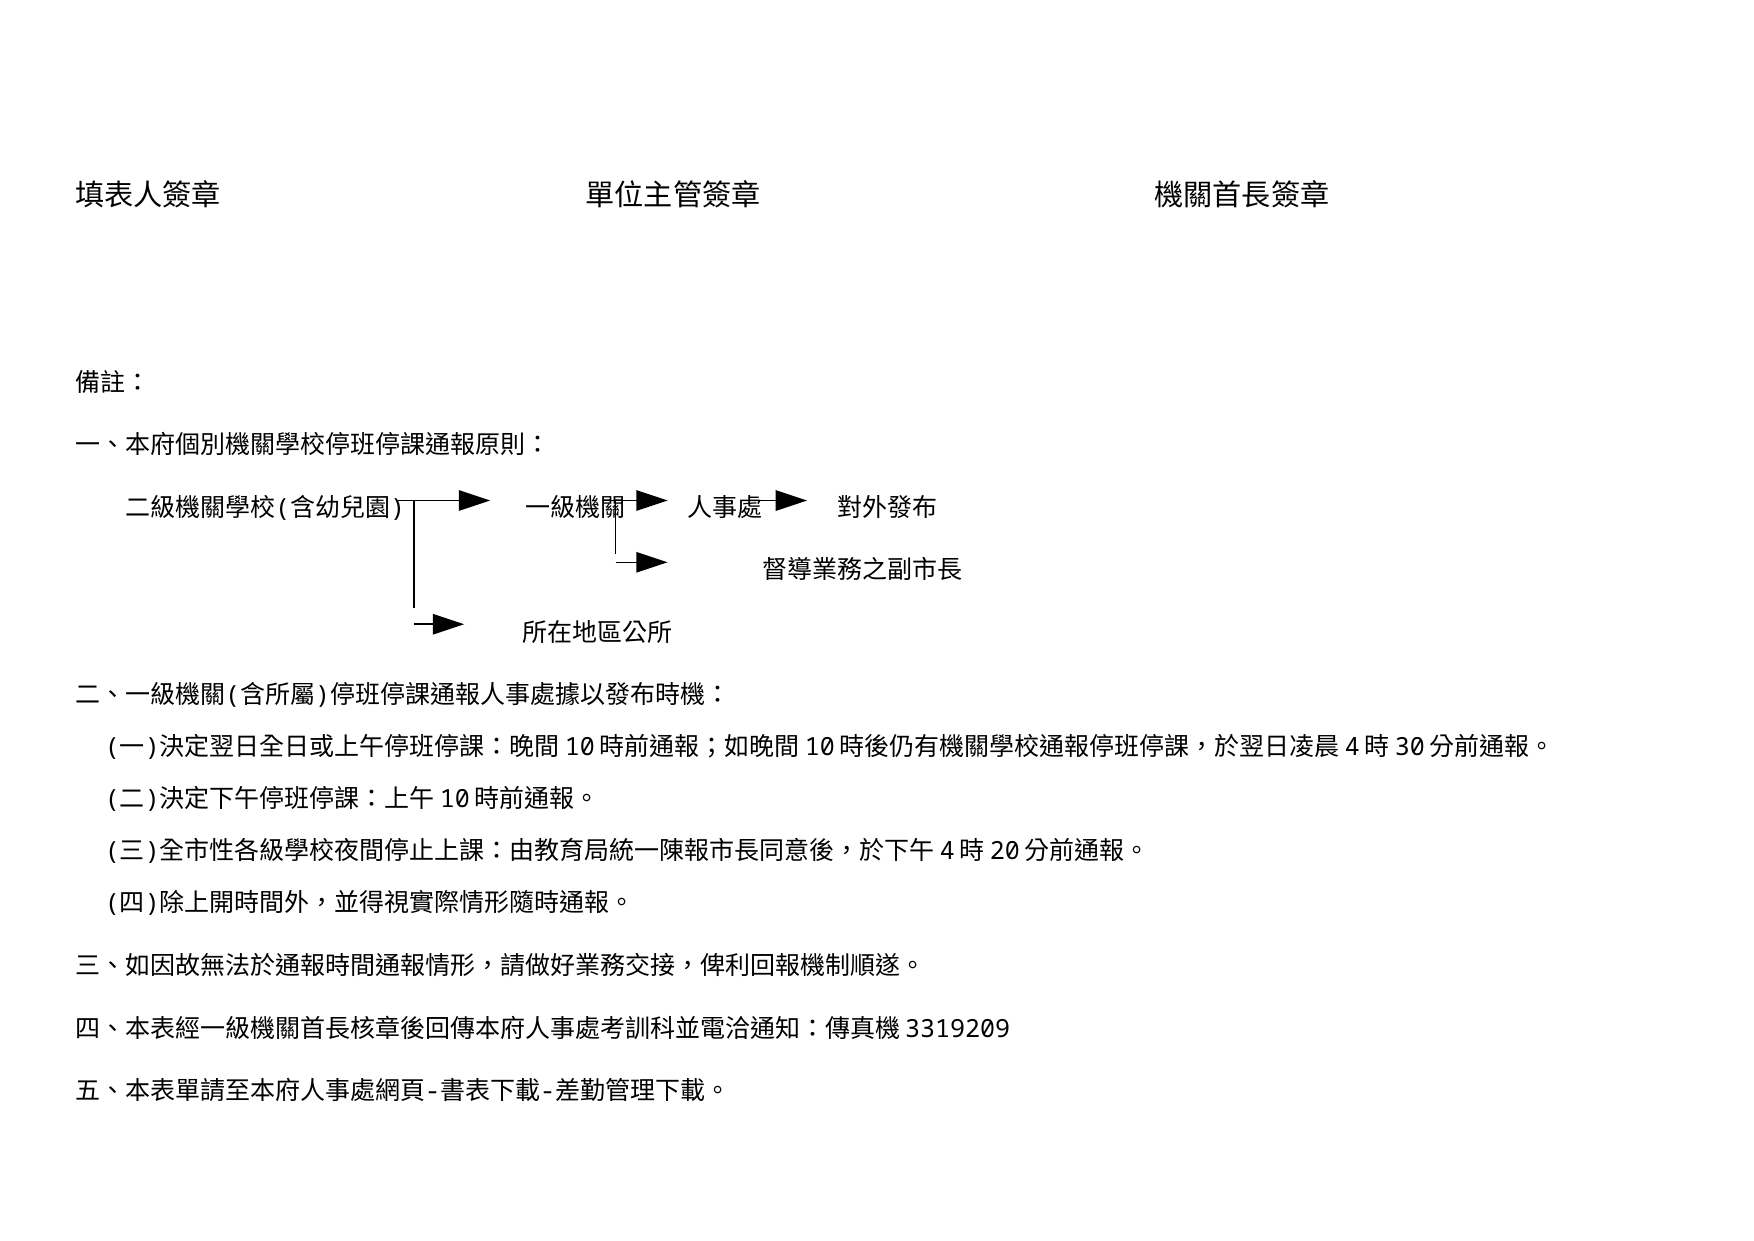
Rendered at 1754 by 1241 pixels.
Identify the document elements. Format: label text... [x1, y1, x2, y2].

text 五、本表單請至本府人事處網頁-書表下載-差勤管理下載。 [75, 1047, 1679, 1110]
text 三、如因故無法於通報時間通報情形，請做好業務交接，俾利回報機制順遂。 [75, 922, 1679, 985]
text (二)決定下午停班停課：上午10時前通報。 [104, 766, 1679, 818]
text (三)全市性各級學校夜間停止上課：由教育局統一陳報市長同意後，於下午4時20分前通報。 [104, 818, 1679, 870]
text (四)除上開時間外，並得視實際情形隨時通報。 [104, 870, 1679, 922]
text 二、一級機關(含所屬)停班停課通報人事處據以發布時機： [75, 651, 1679, 714]
text 一、本府個別機關學校停班停課通報原則： [75, 401, 1679, 464]
text [208, 526, 413, 589]
text 四、本表經一級機關首長核章後回傳本府人事處考訓科並電洽通知：傳真機3319209 [75, 985, 1679, 1047]
text (一)決定翌日全日或上午停班停課：晚間10時前通報；如晚間10時後仍有機關學校通報停班停課，於翌日凌晨4時30分前通報。 [104, 714, 1679, 766]
text 二級機關學校(含幼兒園) 一級機關 人事處 對外發布 [75, 464, 1679, 526]
text 所在地區公所 [208, 589, 1679, 651]
text 填表人簽章 單位主管簽章 機關首長簽章 [75, 151, 1679, 214]
text 備註： [75, 339, 1679, 401]
text 督導業務之副市長 [415, 526, 1679, 589]
